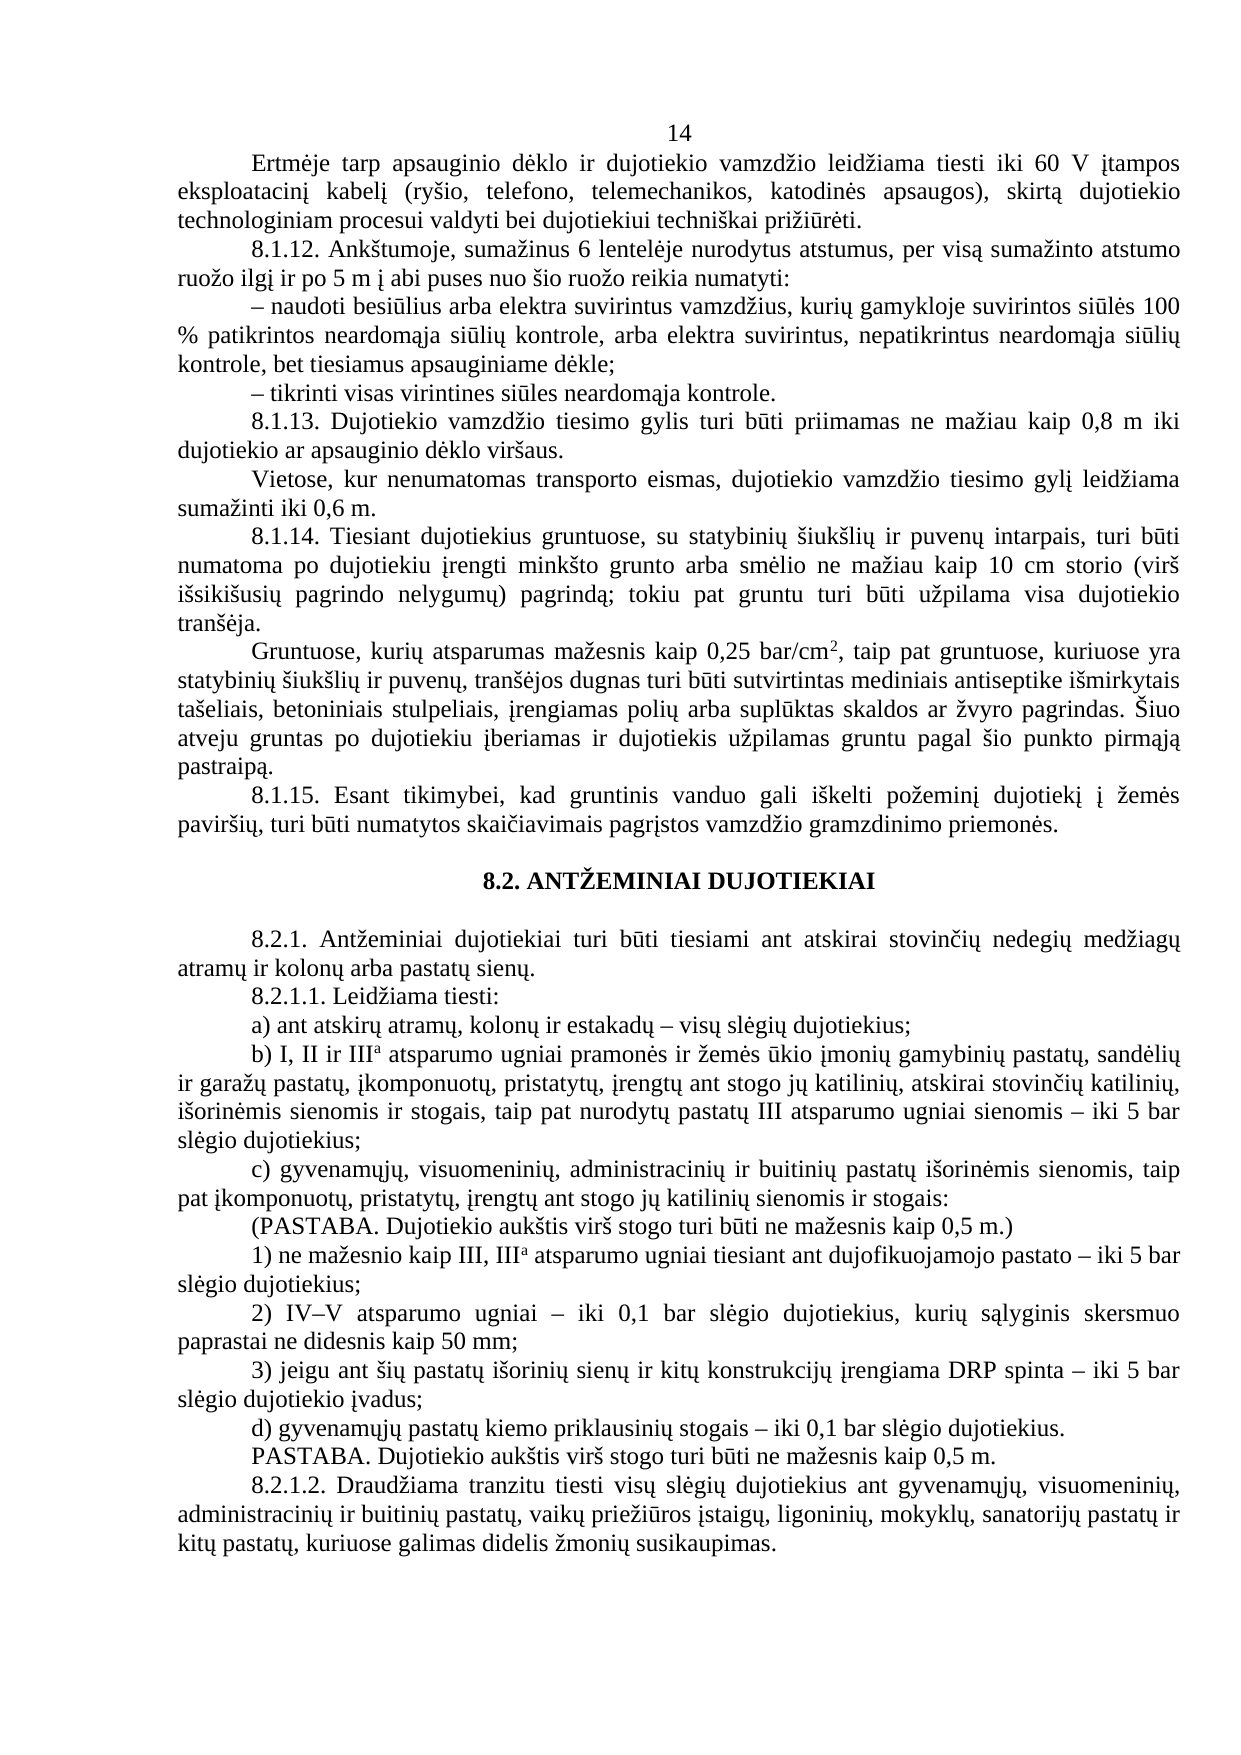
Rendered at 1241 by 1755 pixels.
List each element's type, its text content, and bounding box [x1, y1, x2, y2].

text 8.2. ANTŽEMINIAI DUJOTIEKIAI [177, 866, 1181, 895]
text 8.1.15. Esant tikimybei, kad gruntinis vanduo gali iškelti požeminį dujotiekį į žemės paviršių, turi būti numatytos skaičiavimais pagrįstos vamzdžio gramzdinimo priemonės. [177, 780, 1181, 838]
text 1) ne mažesnio kaip III, IIIa atsparumo ugniai tiesiant ant dujofikuojamojo pastato – iki 5 bar slėgio dujotiekius; [177, 1240, 1181, 1298]
text 8.2.1.2. Draudžiama tranzitu tiesti visų slėgių dujotiekius ant gyvenamųjų, visuomeninių, administracinių ir buitinių pastatų, vaikų priežiūros įstaigų, ligoninių, mokyklų, sanatorijų pastatų ir kitų pastatų, kuriuose galimas didelis žmonių susikaupimas. [177, 1470, 1181, 1556]
text – tikrinti visas virintines siūles neardomąja kontrole. [177, 378, 1181, 406]
text 8.2.1. Antžeminiai dujotiekiai turi būti tiesiami ant atskirai stovinčių nedegių medžiagų atramų ir kolonų arba pastatų sienų. [177, 924, 1181, 981]
text Ertmėje tarp apsauginio dėklo ir dujotiekio vamzdžio leidžiama tiesti iki 60 V įtampos eksploatacinį kabelį (ryšio, telefono, telemechanikos, katodinės apsaugos), skirtą dujotiekio technologiniam procesui valdyti bei dujotiekiui techniškai prižiūrėti. [177, 148, 1181, 234]
text 3) jeigu ant šių pastatų išorinių sienų ir kitų konstrukcijų įrengiama DRP spinta – iki 5 bar slėgio dujotiekio įvadus; [177, 1355, 1181, 1413]
text – naudoti besiūlius arba elektra suvirintus vamzdžius, kurių gamykloje suvirintos siūlės 100 % patikrintos neardomąja siūlių kontrole, arba elektra suvirintus, nepatikrintus neardomąja siūlių kontrole, bet tiesiamus apsauginiame dėkle; [177, 291, 1181, 378]
text 2) IV–V atsparumo ugniai – iki 0,1 bar slėgio dujotiekius, kurių sąlyginis skersmuo paprastai ne didesnis kaip 50 mm; [177, 1298, 1181, 1355]
text c) gyvenamųjų, visuomeninių, administracinių ir buitinių pastatų išorinėmis sienomis, taip pat įkomponuotų, pristatytų, įrengtų ant stogo jų katilinių sienomis ir stogais: [177, 1154, 1181, 1211]
text b) I, II ir IIIa atsparumo ugniai pramonės ir žemės ūkio įmonių gamybinių pastatų, sandėlių ir garažų pastatų, įkomponuotų, pristatytų, įrengtų ant stogo jų katilinių, atskirai stovinčių katilinių, išorinėmis sienomis ir stogais, taip pat nurodytų pastatų III atsparumo ugniai sienomis – iki 5 bar slėgio dujotiekius; [177, 1039, 1181, 1154]
text a) ant atskirų atramų, kolonų ir estakadų – visų slėgių dujotiekius; [177, 1010, 1181, 1039]
text Vietose, kur nenumatomas transporto eismas, dujotiekio vamzdžio tiesimo gylį leidžiama sumažinti iki 0,6 m. [177, 464, 1181, 521]
text (PASTABA. Dujotiekio aukštis virš stogo turi būti ne mažesnis kaip 0,5 m.) [177, 1211, 1181, 1240]
text 8.1.12. Ankštumoje, sumažinus 6 lentelėje nurodytus atstumus, per visą sumažinto atstumo ruožo ilgį ir po 5 m į abi puses nuo šio ruožo reikia numatyti: [177, 234, 1181, 291]
text Gruntuose, kurių atsparumas mažesnis kaip 0,25 bar/cm2, taip pat gruntuose, kuriuose yra statybinių šiukšlių ir puvenų, tranšėjos dugnas turi būti sutvirtintas mediniais antiseptike išmirkytais tašeliais, betoniniais stulpeliais, įrengiamas polių arba suplūktas skaldos ar žvyro pagrindas. Šiuo atveju gruntas po dujotiekiu įberiamas ir dujotiekis užpilamas gruntu pagal šio punkto pirmąją pastraipą. [177, 636, 1181, 780]
text PASTABA. Dujotiekio aukštis virš stogo turi būti ne mažesnis kaip 0,5 m. [177, 1441, 1181, 1470]
text d) gyvenamųjų pastatų kiemo priklausinių stogais – iki 0,1 bar slėgio dujotiekius. [177, 1413, 1181, 1441]
text 8.2.1.1. Leidžiama tiesti: [177, 981, 1181, 1010]
text 8.1.14. Tiesiant dujotiekius gruntuose, su statybinių šiukšlių ir puvenų intarpais, turi būti numatoma po dujotiekiu įrengti minkšto grunto arba smėlio ne mažiau kaip 10 cm storio (virš išsikišusių pagrindo nelygumų) pagrindą; tokiu pat gruntu turi būti užpilama visa dujotiekio tranšėja. [177, 521, 1181, 636]
text 8.1.13. Dujotiekio vamzdžio tiesimo gylis turi būti priimamas ne mažiau kaip 0,8 m iki dujotiekio ar apsauginio dėklo viršaus. [177, 406, 1181, 464]
